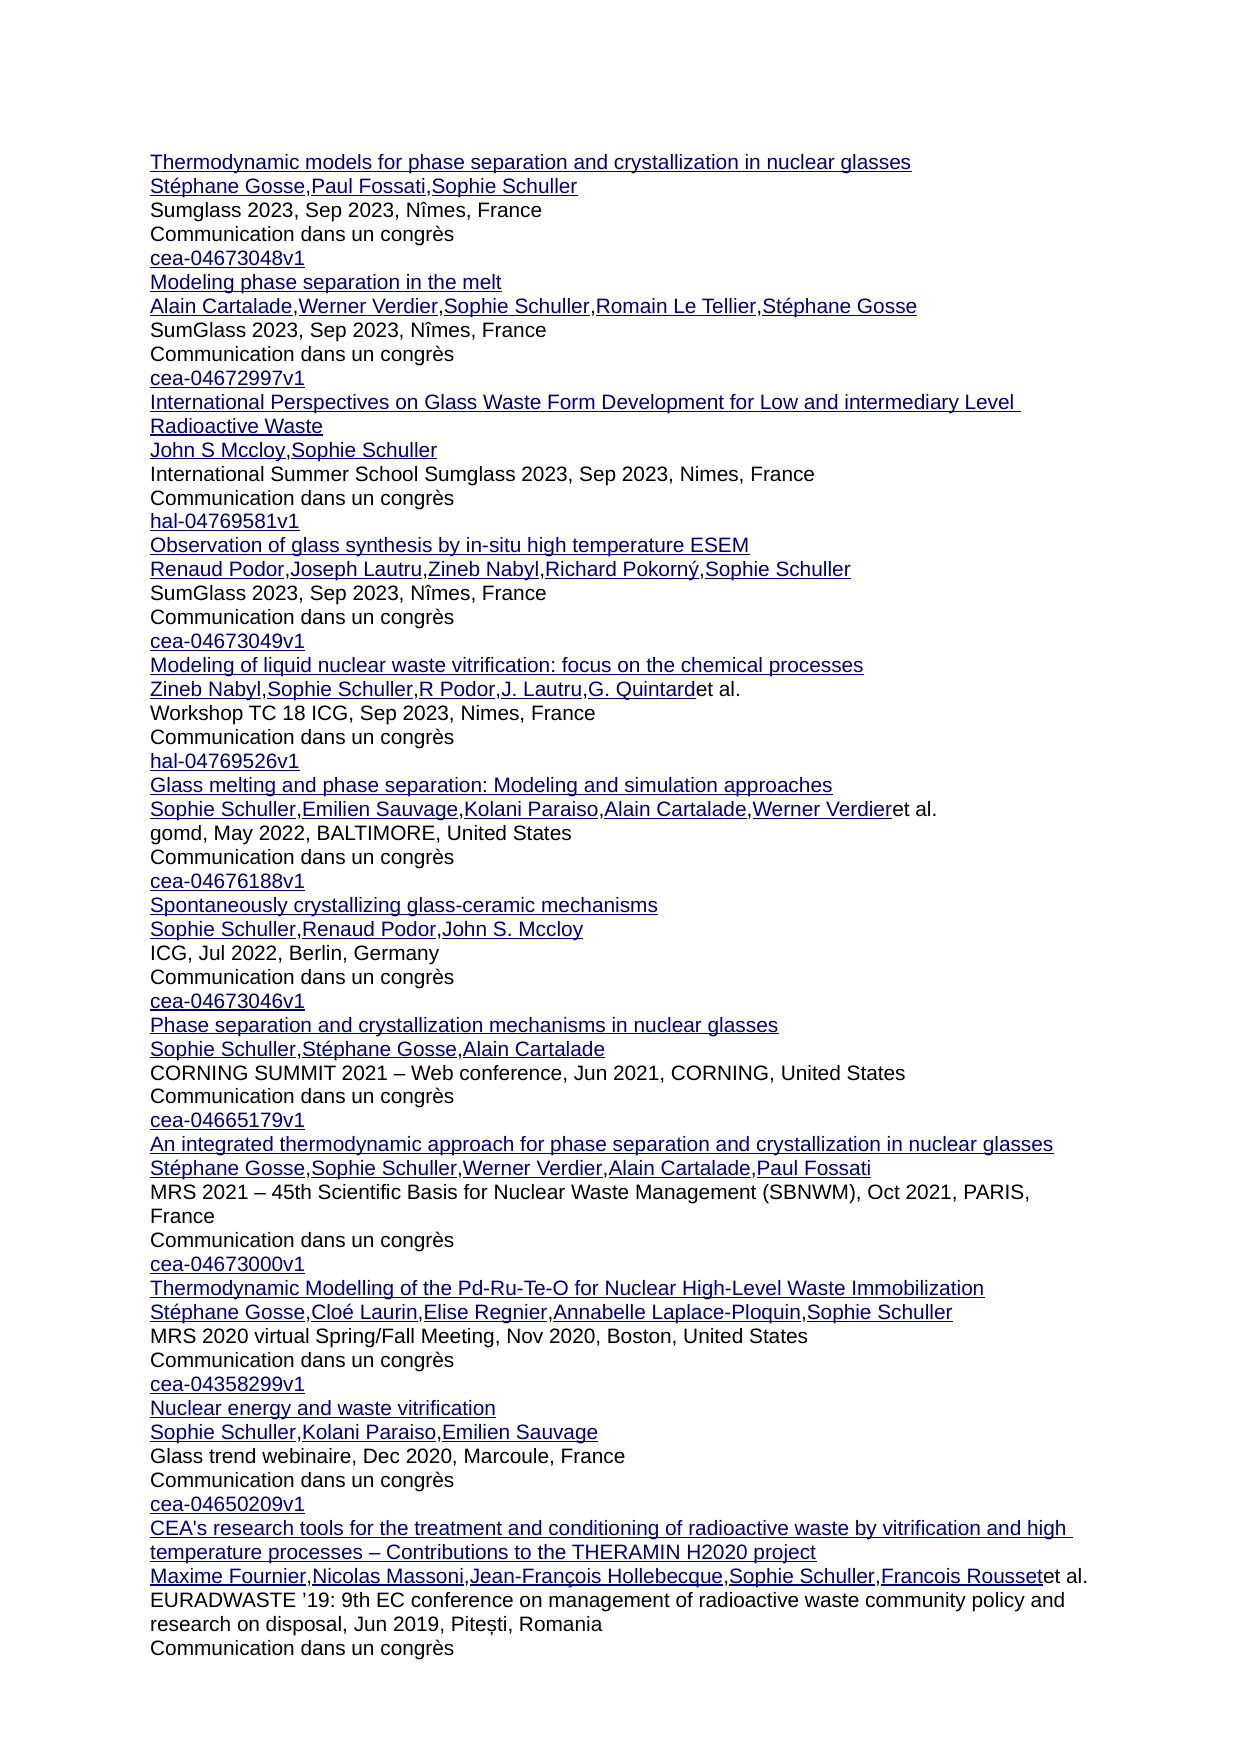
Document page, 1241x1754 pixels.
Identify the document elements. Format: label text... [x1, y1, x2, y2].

table_cell Modeling phase separation in the melt Alain Cartalade,Werner Verdier,Sophie Schuller,Romain Le Tellier,Stéphane Gosse SumGlass 2023, Sep 2023, Nîmes, France Communication dans un congrès cea-04672997v1 [150, 270, 1090, 389]
table_cell Observation of glass synthesis by in-situ high temperature ESEM Renaud Podor,Joseph Lautru,Zineb Nabyl,Richard Pokorný,Sophie Schuller SumGlass 2023, Sep 2023, Nîmes, France Communication dans un congrès cea-04673049v1 [150, 533, 1090, 653]
table_cell Thermodynamic Modelling of the Pd-Ru-Te-O for Nuclear High-Level Waste Immobilization Stéphane Gosse,Cloé Laurin,Elise Regnier,Annabelle Laplace-Ploquin,Sophie Schuller MRS 2020 virtual Spring/Fall Meeting, Nov 2020, Boston, United States Communication dans un congrès cea-04358299v1 [150, 1276, 1090, 1396]
table_cell Phase separation and crystallization mechanisms in nuclear glasses Sophie Schuller,Stéphane Gosse,Alain Cartalade CORNING SUMMIT 2021 – Web conference, Jun 2021, CORNING, United States Communication dans un congrès cea-04665179v1 [150, 1013, 1090, 1132]
table_cell Glass melting and phase separation: Modeling and simulation approaches Sophie Schuller,Emilien Sauvage,Kolani Paraiso,Alain Cartalade,Werner Verdieret al. gomd, May 2022, BALTIMORE, United States Communication dans un congrès cea-04676188v1 [150, 773, 1090, 893]
table_cell Thermodynamic models for phase separation and crystallization in nuclear glasses Stéphane Gosse,Paul Fossati,Sophie Schuller Sumglass 2023, Sep 2023, Nîmes, France Communication dans un congrès cea-04673048v1 [150, 150, 1090, 270]
table_cell CEA's research tools for the treatment and conditioning of radioactive waste by vitrification and high temperature processes – Contributions to the THERAMIN H2020 project Maxime Fournier,Nicolas Massoni,Jean-François Hollebecque,Sophie Schuller,Francois Roussetet al. EURADWASTE ’19: 9th EC conference on management of radioactive waste community policy and research on disposal, Jun 2019, Pitești, Romania Communication dans un congrès [150, 1516, 1090, 1659]
table_cell International Perspectives on Glass Waste Form Development for Low and intermediary Level Radioactive Waste John S Mccloy,Sophie Schuller International Summer School Sumglass 2023, Sep 2023, Nimes, France Communication dans un congrès hal-04769581v1 [150, 390, 1090, 533]
table_cell Modeling of liquid nuclear waste vitrification: focus on the chemical processes Zineb Nabyl,Sophie Schuller,R Podor,J. Lautru,G. Quintardet al. Workshop TC 18 ICG, Sep 2023, Nimes, France Communication dans un congrès hal-04769526v1 [150, 653, 1090, 773]
table_cell An integrated thermodynamic approach for phase separation and crystallization in nuclear glasses Stéphane Gosse,Sophie Schuller,Werner Verdier,Alain Cartalade,Paul Fossati MRS 2021 – 45th Scientific Basis for Nuclear Waste Management (SBNWM), Oct 2021, PARIS, France Communication dans un congrès cea-04673000v1 [150, 1132, 1090, 1276]
table_cell Nuclear energy and waste vitrification Sophie Schuller,Kolani Paraiso,Emilien Sauvage Glass trend webinaire, Dec 2020, Marcoule, France Communication dans un congrès cea-04650209v1 [150, 1396, 1090, 1516]
table_cell Spontaneously crystallizing glass-ceramic mechanisms Sophie Schuller,Renaud Podor,John S. Mccloy ICG, Jul 2022, Berlin, Germany Communication dans un congrès cea-04673046v1 [150, 893, 1090, 1012]
